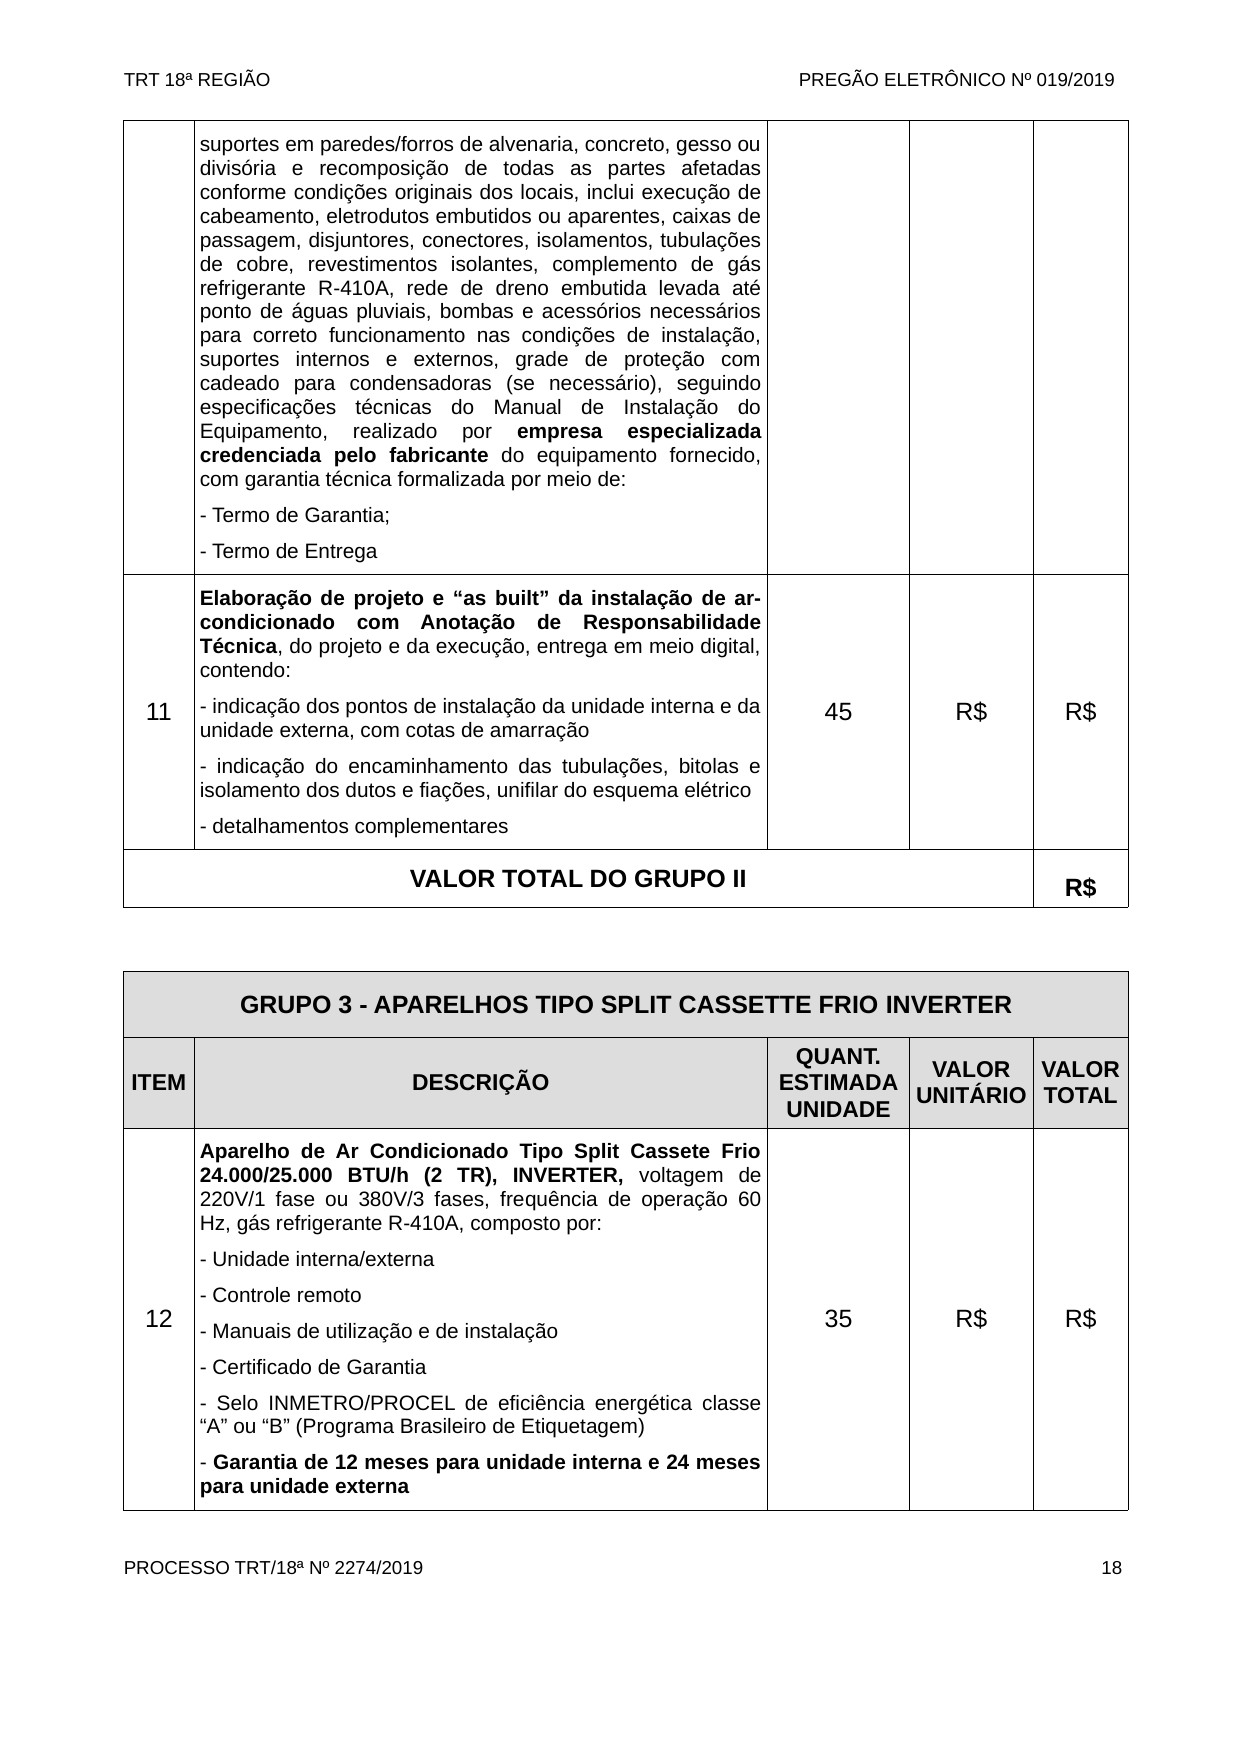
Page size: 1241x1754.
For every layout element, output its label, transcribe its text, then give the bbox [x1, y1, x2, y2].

table_cell ITEM [124, 1038, 194, 1128]
table_cell 35 [768, 1129, 909, 1510]
table_cell 45 [768, 575, 909, 849]
table_cell R$ [1034, 1129, 1128, 1510]
table_cell 12 [124, 1129, 194, 1510]
table_cell Elaboração de projeto e “as built” da instalação de ar-condicionado com Anotação de Responsabilidade Técnica, do projeto e da execução, entrega em meio digital, contendo: - indicação dos pontos de instalação da unidade interna e da unidade externa, com cotas de amarração - indicação do encaminhamento das tubulações, bitolas e isolamento dos dutos e fiações, unifilar do esquema elétrico - detalhamentos complementares [195, 575, 767, 849]
table_header GRUPO 3 - APARELHOS TIPO SPLIT CASSETTE FRIO INVERTER [124, 972, 1128, 1037]
table_cell VALOR UNITÁRIO [910, 1038, 1033, 1128]
table_cell VALOR TOTAL [1034, 1038, 1128, 1128]
table_cell R$ [910, 1129, 1033, 1510]
table_cell R$ [1034, 575, 1128, 849]
table_cell [910, 121, 1033, 574]
table_cell DESCRIÇÃO [195, 1038, 767, 1128]
table_cell suportes em paredes/forros de alvenaria, concreto, gesso ou divisória e recomposição de todas as partes afetadas conforme condições originais dos locais, inclui execução de cabeamento, eletrodutos embutidos ou aparentes, caixas de passagem, disjuntores, conectores, isolamentos, tubulações de cobre, revestimentos isolantes, complemento de gás refrigerante R-410A, rede de dreno embutida levada até ponto de águas pluviais, bombas e acessórios necessários para correto funcionamento nas condições de instalação, suportes internos e externos, grade de proteção com cadeado para condensadoras (se necessário), seguindo especificações técnicas do Manual de Instalação do Equipamento, realizado por empresa especializada credenciada pelo fabricante do equipamento fornecido, com garantia técnica formalizada por meio de: - Termo de Garantia; - Termo de Entrega [195, 121, 767, 574]
table_cell R$ [910, 575, 1033, 849]
table_cell QUANT. ESTIMADA UNIDADE [768, 1038, 909, 1128]
table_cell [1034, 121, 1128, 574]
table_cell [124, 121, 194, 574]
table_cell VALOR TOTAL DO GRUPO II [124, 850, 1033, 907]
table_cell 11 [124, 575, 194, 849]
table_cell [768, 121, 909, 574]
table_cell Aparelho de Ar Condicionado Tipo Split Cassete Frio 24.000/25.000 BTU/h (2 TR), INVERTER, voltagem de 220V/1 fase ou 380V/3 fases, frequência de operação 60 Hz, gás refrigerante R-410A, composto por: - Unidade interna/externa - Controle remoto - Manuais de utilização e de instalação - Certificado de Garantia - Selo INMETRO/PROCEL de eficiência energética classe “A” ou “B” (Programa Brasileiro de Etiquetagem) - Garantia de 12 meses para unidade interna e 24 meses para unidade externa [195, 1129, 767, 1510]
table_cell R$ [1034, 850, 1128, 907]
